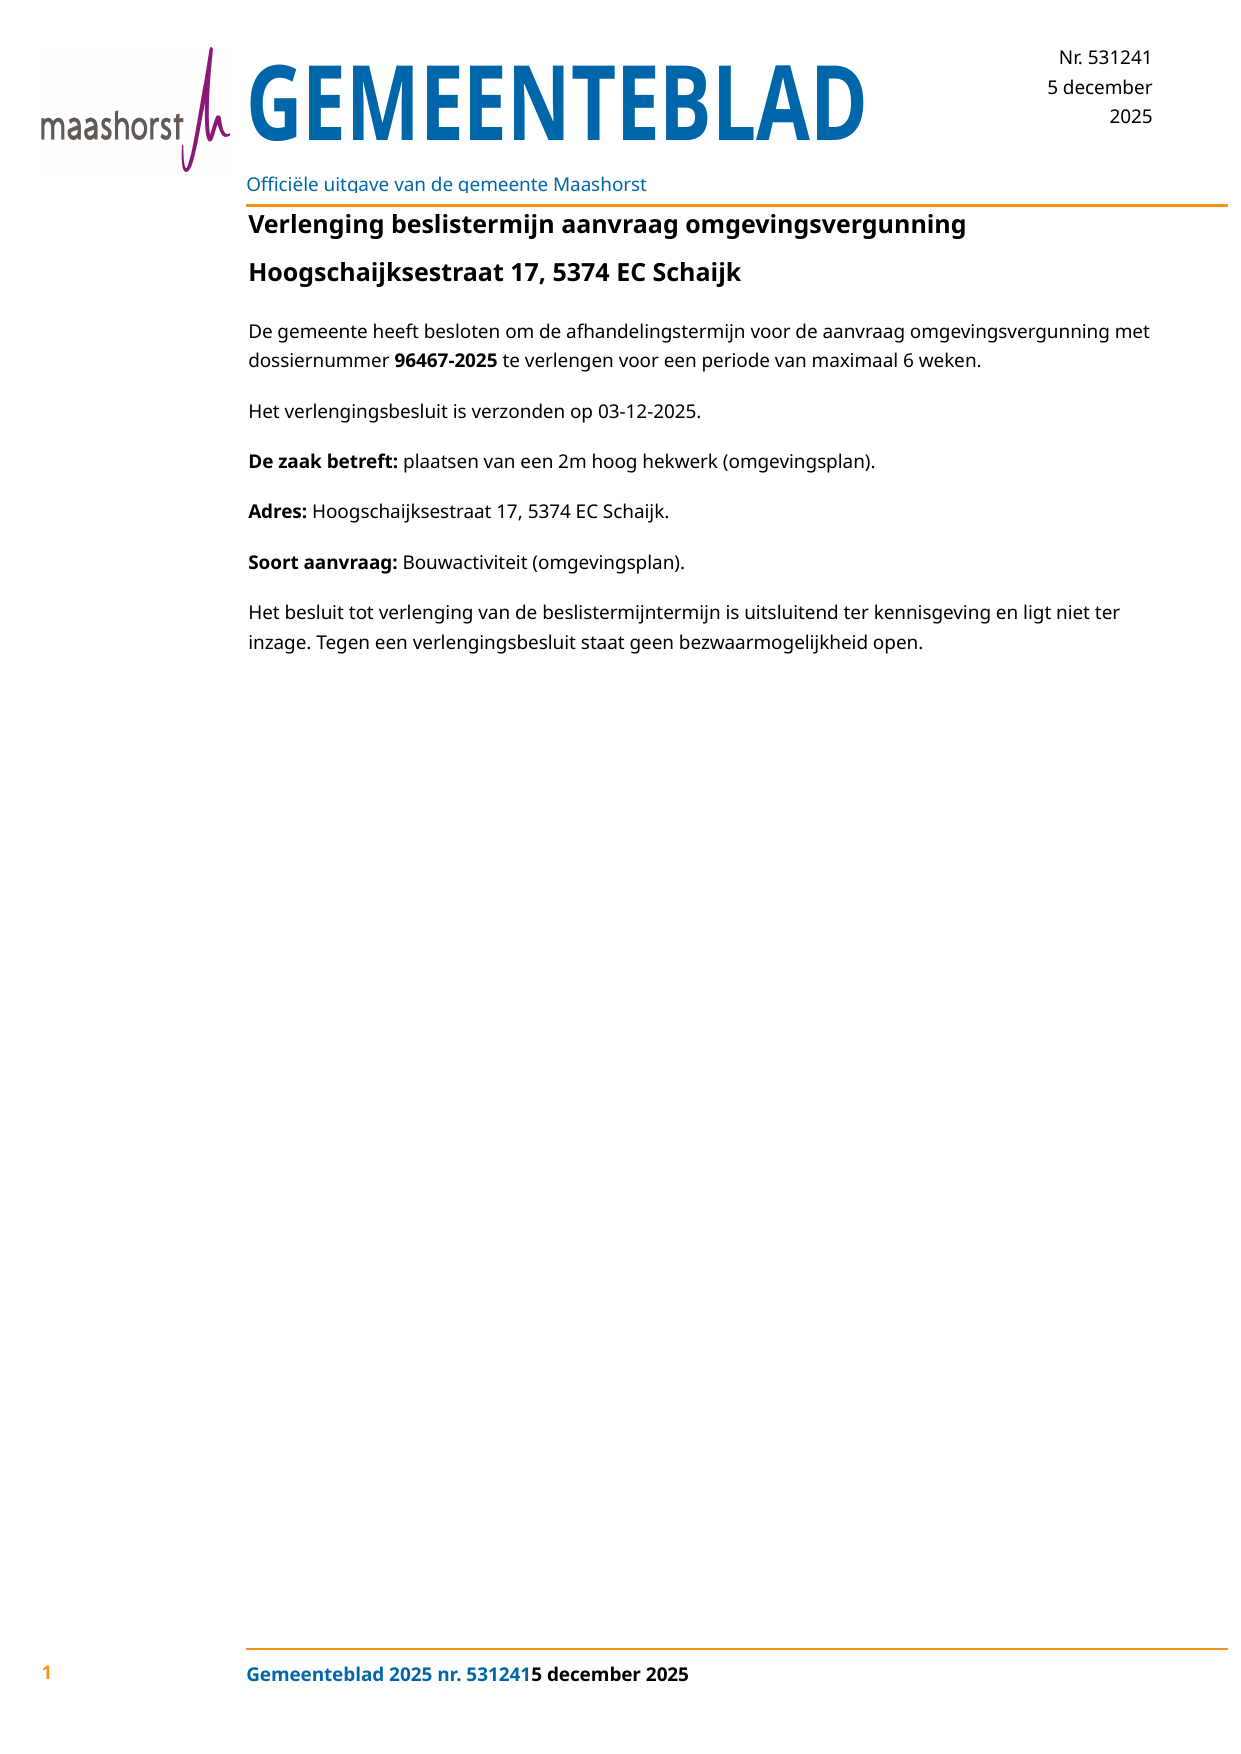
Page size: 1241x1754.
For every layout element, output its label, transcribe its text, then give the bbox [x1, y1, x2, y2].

text De zaak betreft: plaatsen van een 2m hoog hekwerk (omgevingsplan). [248, 448, 1152, 474]
picture [41, 47, 231, 172]
text Soort aanvraag: Bouwactiviteit (omgevingsplan). [248, 549, 1152, 575]
text Adres: Hoogschaijksestraat 17, 5374 EC Schaijk. [248, 499, 1152, 524]
text Het besluit tot verlenging van de beslistermijntermijn is uitsluitend ter kennisgeving en ligt niet ter inzage. Tegen een verlengingsbesluit staat geen bezwaarmogelijkheid open. [248, 599, 1152, 655]
text De gemeente heeft besloten om de afhandelingstermijn voor de aanvraag omgevingsvergunning met dossiernummer 96467-2025 te verlengen voor een periode van maximaal 6 weken. [248, 318, 1152, 373]
text Verlenging beslistermijn aanvraag omgevingsvergunning Hoogschaijksestraat 17, 5374 EC Schaijk [248, 207, 1152, 288]
text Het verlengingsbesluit is verzonden op 03-12-2025. [248, 398, 1152, 424]
